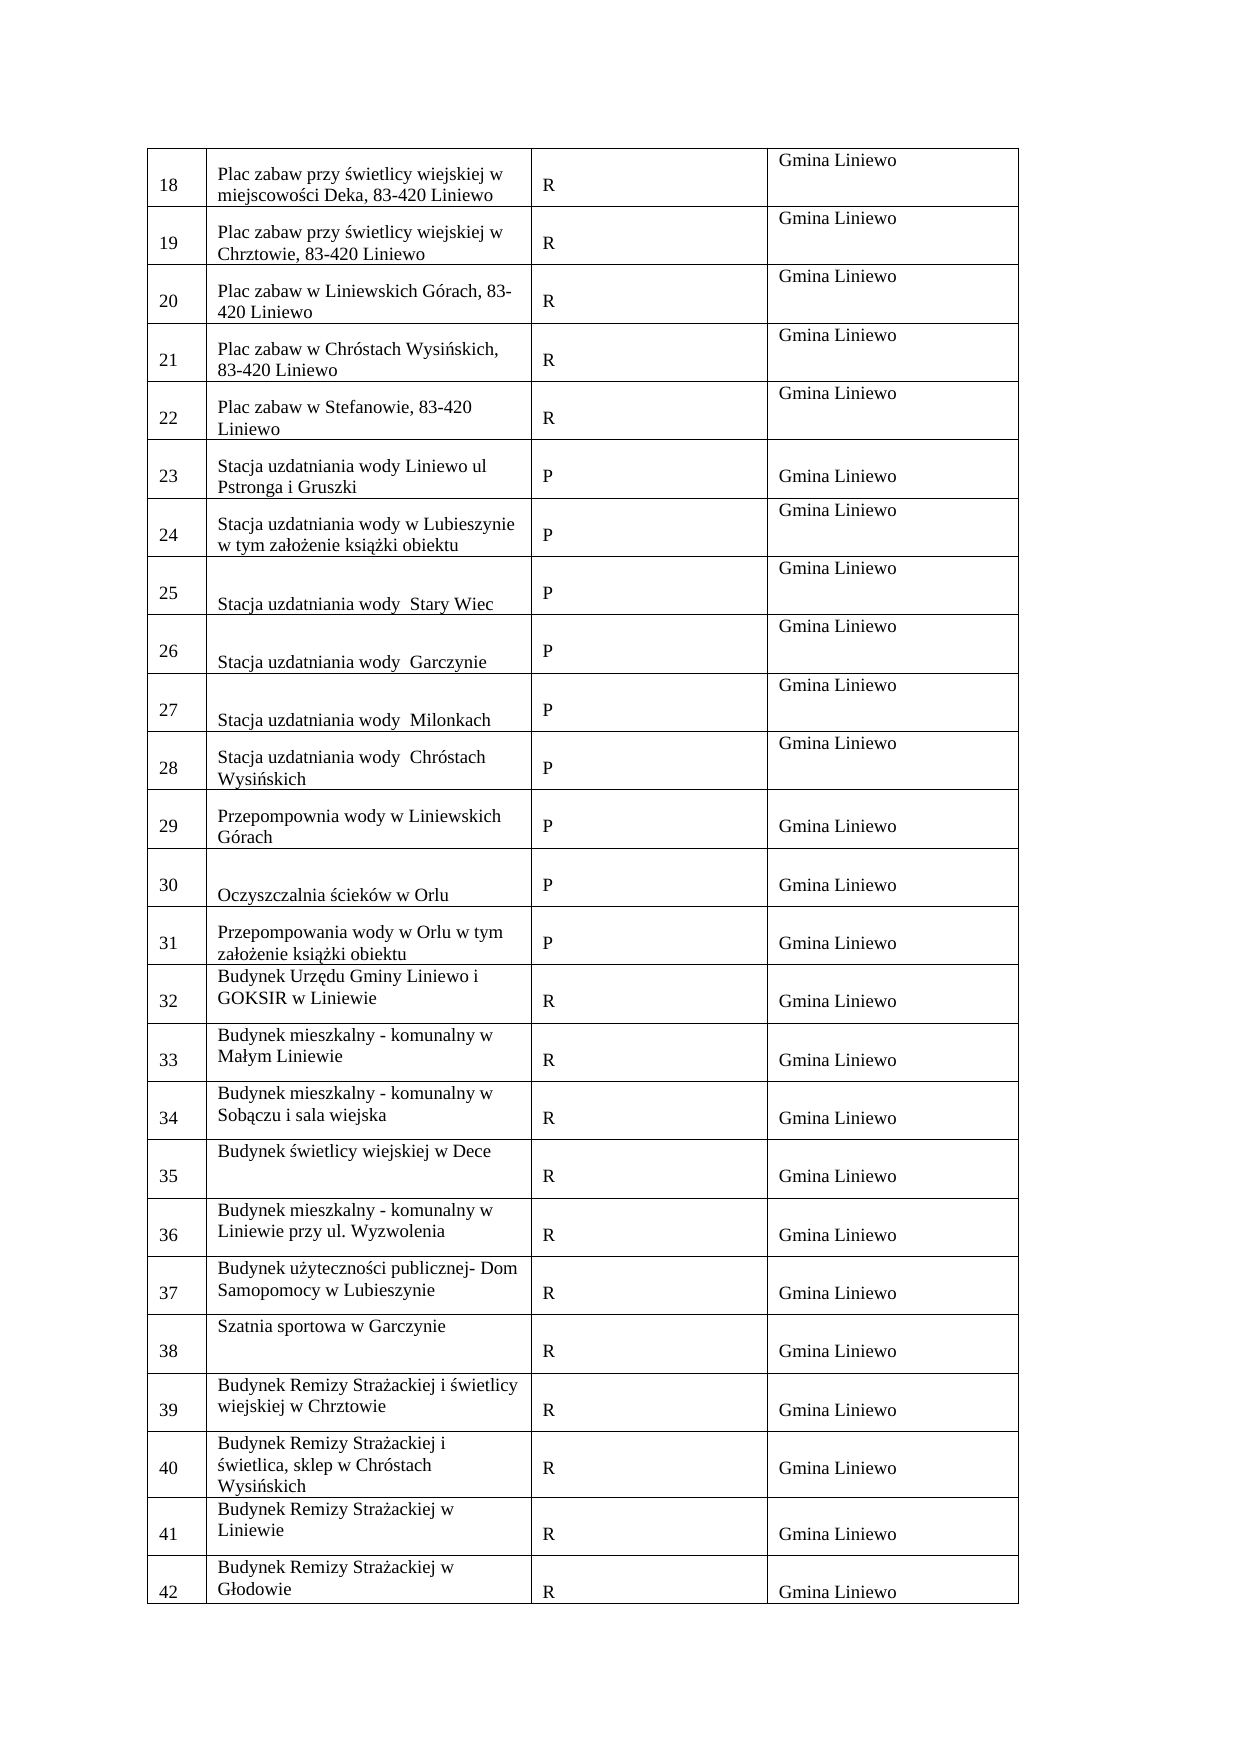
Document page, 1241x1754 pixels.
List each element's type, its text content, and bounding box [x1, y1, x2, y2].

table_cell 19 [148, 207, 206, 264]
table_cell Plac zabaw w Liniewskich Górach, 83-420 Liniewo [207, 265, 531, 323]
table_cell Budynek Remizy Strażackiej w Liniewie [207, 1498, 531, 1555]
table_cell Plac zabaw w Stefanowie, 83-420 Liniewo [207, 382, 531, 439]
table_cell Stacja uzdatniania wody w Lubieszynie w tym założenie książki obiektu [207, 499, 531, 556]
table_cell Oczyszczalnia ścieków w Orlu [207, 849, 531, 906]
table_cell 41 [148, 1498, 206, 1555]
table_cell 24 [148, 499, 206, 556]
table_cell 27 [148, 674, 206, 731]
table_cell Gmina Liniewo [768, 440, 1018, 498]
table_cell 38 [148, 1315, 206, 1373]
table_cell R [532, 382, 767, 439]
table_cell R [532, 965, 767, 1023]
table_cell P [532, 499, 767, 556]
table_cell Gmina Liniewo [768, 849, 1018, 906]
table_cell Gmina Liniewo [768, 207, 1018, 264]
table_cell R [532, 1024, 767, 1081]
table_cell Gmina Liniewo [768, 1498, 1018, 1555]
table_cell R [532, 1082, 767, 1139]
table_cell R [532, 149, 767, 206]
table_cell R [532, 324, 767, 381]
table_cell P [532, 674, 767, 731]
table_cell 30 [148, 849, 206, 906]
table_cell Budynek Remizy Strażackiej w Głodowie [207, 1556, 531, 1603]
table_cell R [532, 1498, 767, 1555]
table_cell Gmina Liniewo [768, 1082, 1018, 1139]
table_cell P [532, 849, 767, 906]
table_cell R [532, 1257, 767, 1314]
table_cell Gmina Liniewo [768, 1556, 1018, 1603]
table_cell Budynek Remizy Strażackiej i świetlica, sklep w Chróstach Wysińskich [207, 1432, 531, 1497]
table_cell Plac zabaw przy świetlicy wiejskiej w Chrztowie, 83-420 Liniewo [207, 207, 531, 264]
table_cell Stacja uzdatniania wody Garczynie [207, 615, 531, 673]
table_cell Gmina Liniewo [768, 324, 1018, 381]
table_cell 37 [148, 1257, 206, 1314]
table_cell Plac zabaw przy świetlicy wiejskiej w miejscowości Deka, 83-420 Liniewo [207, 149, 531, 206]
table_cell Budynek mieszkalny - komunalny w Sobączu i sala wiejska [207, 1082, 531, 1139]
table_cell P [532, 732, 767, 789]
table_cell R [532, 1432, 767, 1497]
table_cell Gmina Liniewo [768, 1374, 1018, 1431]
table_cell R [532, 1140, 767, 1198]
table_cell P [532, 557, 767, 614]
table_cell Gmina Liniewo [768, 1315, 1018, 1373]
table_cell 23 [148, 440, 206, 498]
table_cell P [532, 790, 767, 848]
table_cell Gmina Liniewo [768, 1140, 1018, 1198]
table_cell Gmina Liniewo [768, 790, 1018, 848]
table_cell Budynek świetlicy wiejskiej w Dece [207, 1140, 531, 1198]
table_cell R [532, 1315, 767, 1373]
table_cell 22 [148, 382, 206, 439]
table_cell 34 [148, 1082, 206, 1139]
table_cell R [532, 1556, 767, 1603]
table_cell Gmina Liniewo [768, 1199, 1018, 1256]
table_cell Gmina Liniewo [768, 1432, 1018, 1497]
table_cell Przepompowania wody w Orlu w tym założenie książki obiektu [207, 907, 531, 964]
table_cell 35 [148, 1140, 206, 1198]
table_cell Budynek mieszkalny - komunalny w Małym Liniewie [207, 1024, 531, 1081]
table_cell 29 [148, 790, 206, 848]
table_cell R [532, 1374, 767, 1431]
table_cell 26 [148, 615, 206, 673]
table_cell Gmina Liniewo [768, 615, 1018, 673]
table_cell R [532, 1199, 767, 1256]
table_cell Stacja uzdatniania wody Stary Wiec [207, 557, 531, 614]
table_cell 42 [148, 1556, 206, 1603]
table_cell 20 [148, 265, 206, 323]
table_cell 21 [148, 324, 206, 381]
table_cell Gmina Liniewo [768, 499, 1018, 556]
table_cell Plac zabaw w Chróstach Wysińskich, 83-420 Liniewo [207, 324, 531, 381]
table_cell P [532, 615, 767, 673]
table_cell Gmina Liniewo [768, 907, 1018, 964]
table_cell 28 [148, 732, 206, 789]
table_cell 36 [148, 1199, 206, 1256]
table_cell Budynek Urzędu Gminy Liniewo i GOKSIR w Liniewie [207, 965, 531, 1023]
table_cell Budynek użyteczności publicznej- Dom Samopomocy w Lubieszynie [207, 1257, 531, 1314]
table_cell Gmina Liniewo [768, 265, 1018, 323]
table_cell P [532, 440, 767, 498]
table_cell Budynek Remizy Strażackiej i świetlicy wiejskiej w Chrztowie [207, 1374, 531, 1431]
table_cell Stacja uzdatniania wody Chróstach Wysińskich [207, 732, 531, 789]
table_cell R [532, 265, 767, 323]
table_cell Budynek mieszkalny - komunalny w Liniewie przy ul. Wyzwolenia [207, 1199, 531, 1256]
table_cell 40 [148, 1432, 206, 1497]
table_cell Gmina Liniewo [768, 1024, 1018, 1081]
table_cell Gmina Liniewo [768, 1257, 1018, 1314]
table_cell Gmina Liniewo [768, 965, 1018, 1023]
table_cell 31 [148, 907, 206, 964]
table_cell 32 [148, 965, 206, 1023]
table_cell Szatnia sportowa w Garczynie [207, 1315, 531, 1373]
table_cell Przepompownia wody w Liniewskich Górach [207, 790, 531, 848]
table_cell 18 [148, 149, 206, 206]
table_cell Gmina Liniewo [768, 149, 1018, 206]
table_cell Stacja uzdatniania wody Liniewo ul Pstronga i Gruszki [207, 440, 531, 498]
table_cell 33 [148, 1024, 206, 1081]
table_cell Gmina Liniewo [768, 674, 1018, 731]
table_cell Gmina Liniewo [768, 382, 1018, 439]
table_cell Gmina Liniewo [768, 557, 1018, 614]
table_cell 25 [148, 557, 206, 614]
table_cell R [532, 207, 767, 264]
table_cell P [532, 907, 767, 964]
table_cell Gmina Liniewo [768, 732, 1018, 789]
table_cell 39 [148, 1374, 206, 1431]
table_cell Stacja uzdatniania wody Milonkach [207, 674, 531, 731]
